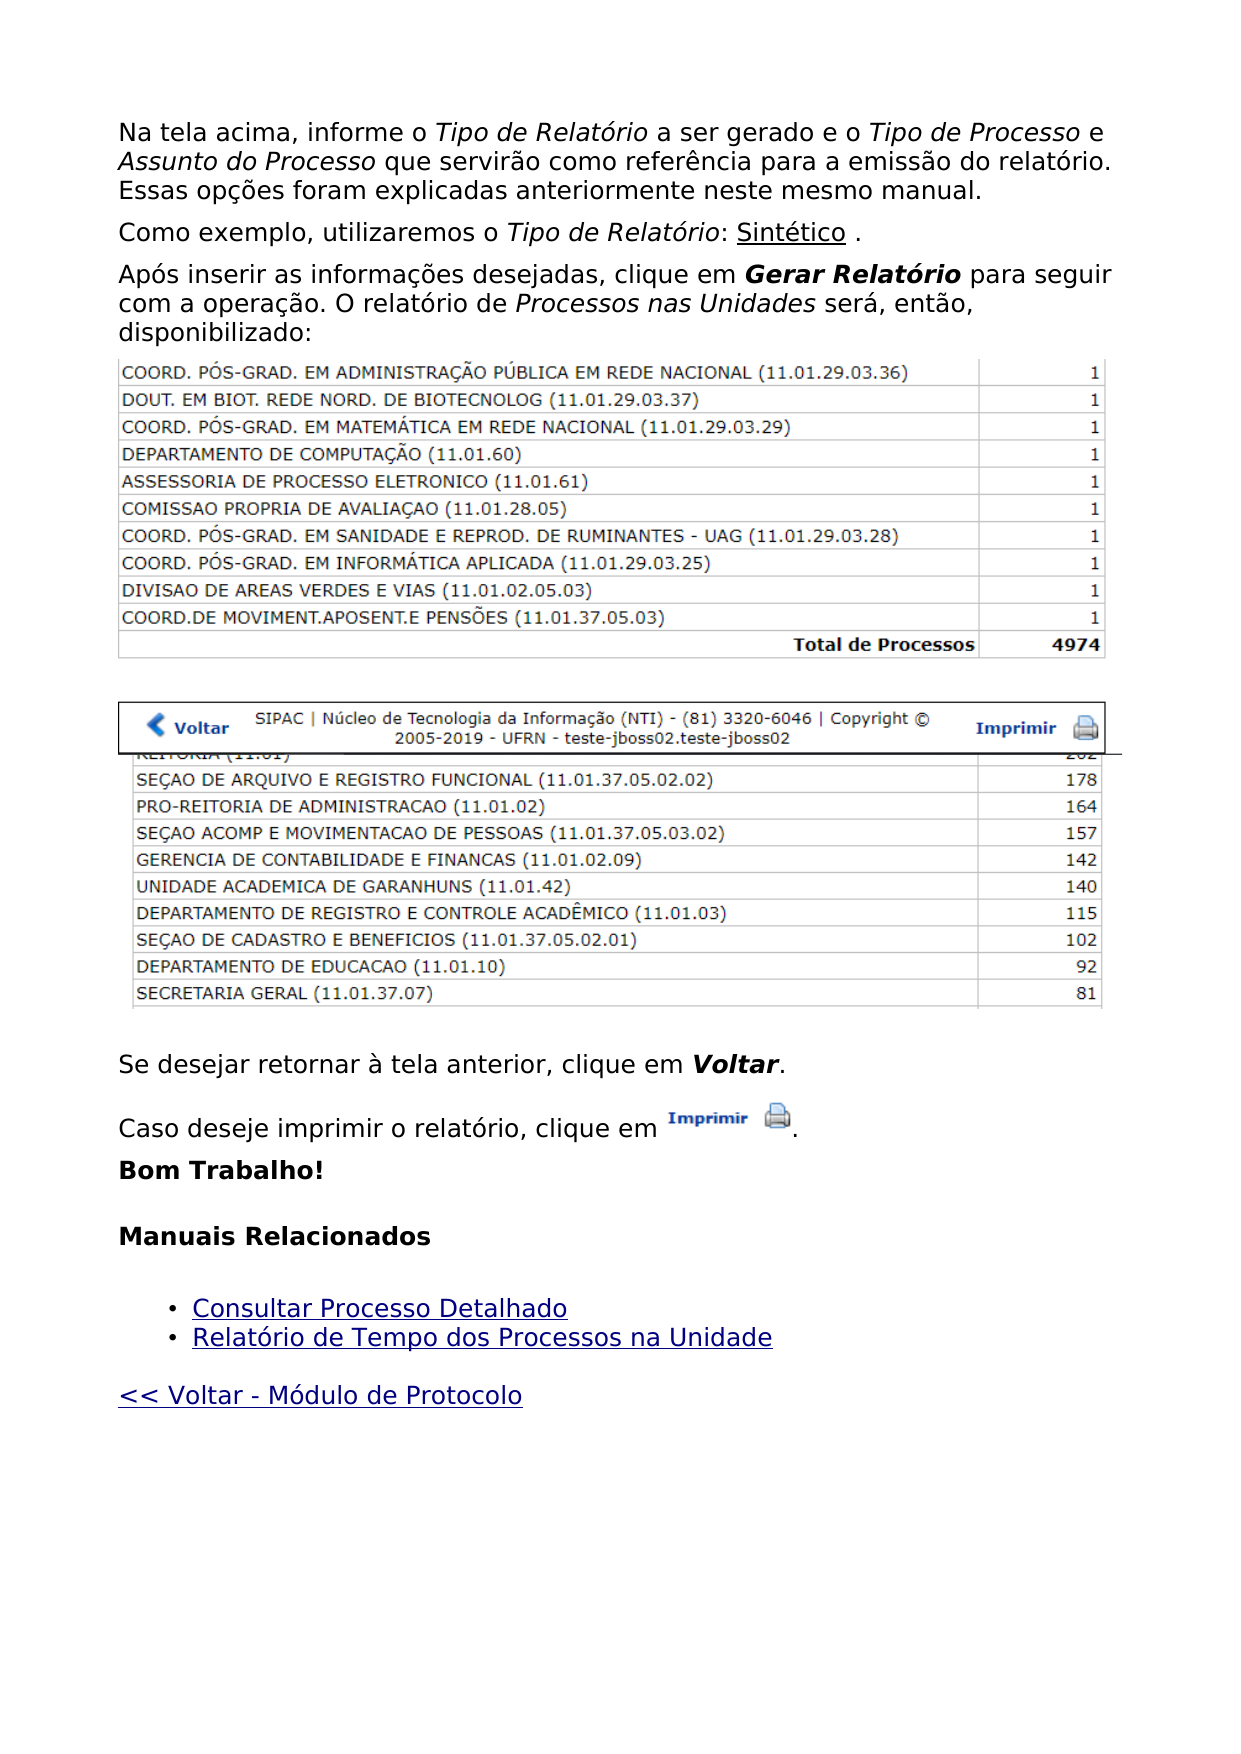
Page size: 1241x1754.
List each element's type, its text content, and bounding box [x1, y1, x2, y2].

text << Voltar - Módulo de Protocolo [118, 1382, 1122, 1411]
text Na tela acima, informe o Tipo de Relatório a ser gerado e o Tipo de Processo e Assunto do Processo que servirão como referência para a emissão do relatório. Essas opções foram explicadas anteriormente neste mesmo manual. [118, 118, 1122, 206]
list Relatório de Tempo dos Processos na Unidade [177, 1323, 1122, 1352]
text Bom Trabalho! [118, 1156, 1122, 1185]
subtitle Manuais Relacionados [118, 1223, 1122, 1252]
picture [666, 1092, 792, 1138]
text Caso deseje imprimir o relatório, clique em . [118, 1092, 1122, 1143]
picture [118, 359, 1123, 1009]
text Após inserir as informações desejadas, clique em Gerar Relatório para seguir com a operação. O relatório de Processos nas Unidades será, então, disponibilizado: [118, 260, 1122, 347]
text Como exemplo, utilizaremos o Tipo de Relatório: Sintético . [118, 218, 1122, 247]
text Se desejar retornar à tela anterior, clique em Voltar. [118, 1051, 1122, 1080]
list Consultar Processo Detalhado [177, 1294, 1122, 1323]
